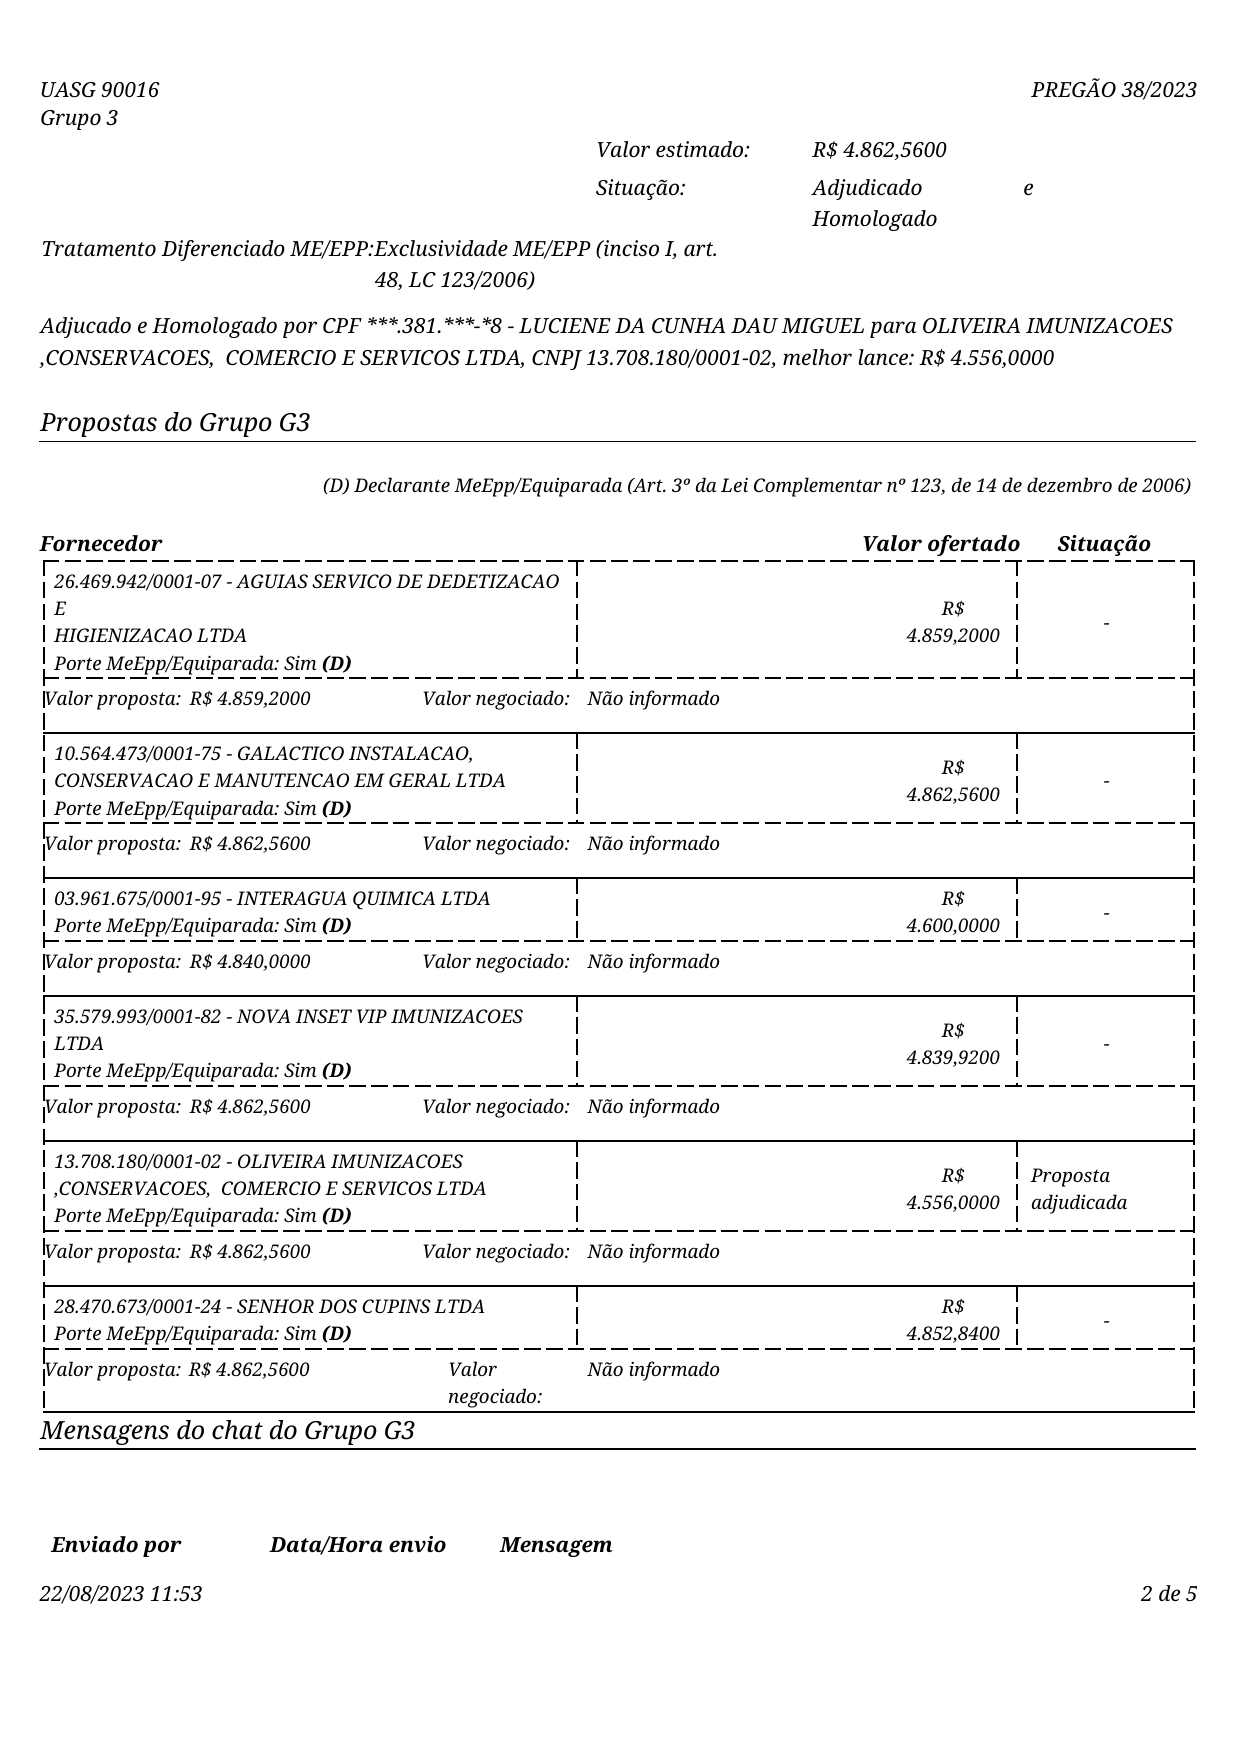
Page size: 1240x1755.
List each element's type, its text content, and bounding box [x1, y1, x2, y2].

table_cell [876, 822, 1017, 877]
table_cell Não informado [577, 822, 876, 877]
text Adjucado e Homologado por CPF ***.381.***-*8 - LUCIENE DA CUNHA DAU MIGUEL para OLIVEIRA IMUNIZACOES [40, 311, 1200, 340]
table_cell Valor proposta: R$ 4.840,0000 Valor negociado: [44, 940, 577, 995]
table_cell [876, 1230, 1017, 1285]
table_cell [577, 879, 876, 940]
table_cell [1017, 1230, 1194, 1285]
table_cell [1017, 940, 1194, 995]
table_cell Não informado [577, 940, 876, 995]
table_cell - [1017, 734, 1194, 822]
table_cell Não informado [577, 1230, 876, 1285]
table_cell - [1017, 879, 1194, 940]
table_cell [876, 1085, 1017, 1140]
table_cell Valor proposta: R$ 4.862,5600 [44, 1348, 448, 1411]
table_cell [876, 677, 1017, 732]
table_cell Valor proposta: R$ 4.862,5600 Valor negociado: [44, 822, 577, 877]
text (D) Declarante MeEpp/Equiparada (Art. 3º da Lei Complementar nº 123, de 14 de dezembro de 2006) [39, 472, 1193, 498]
table_cell R$ 4.852,8400 [876, 1287, 1017, 1348]
table_cell [577, 734, 876, 822]
text Fornecedor Valor ofertado Situação [39, 529, 1200, 558]
table_cell [876, 940, 1017, 995]
table_cell Valor proposta: R$ 4.859,2000 Valor negociado: [44, 677, 577, 732]
text Propostas do Grupo G3 [40, 405, 1200, 439]
table_cell - [1017, 997, 1194, 1085]
table_header 26.469.942/0001-07 - AGUIAS SERVICO DE DEDETIZACAO E HIGIENIZACAO LTDA Porte MeEpp/Equiparada: Sim (D) [44, 560, 577, 677]
table_cell 13.708.180/0001-02 - OLIVEIRA IMUNIZACOES ,CONSERVACOES, COMERCIO E SERVICOS LTDA Porte MeEpp/Equiparada: Sim (D) [44, 1142, 577, 1230]
table_cell R$ 4.862,5600 [876, 734, 1017, 822]
table_cell R$ 4.839,9200 [876, 997, 1017, 1085]
table_header [577, 560, 876, 677]
text Tratamento Diferenciado ME/EPP: Exclusividade ME/EPP (inciso I, art. [39, 234, 1200, 262]
table_cell [577, 1287, 876, 1348]
table_cell 03.961.675/0001-95 - INTERAGUA QUIMICA LTDA Porte MeEpp/Equiparada: Sim (D) [44, 879, 577, 940]
table_cell [577, 1142, 876, 1230]
table_cell Proposta adjudicada [1017, 1142, 1194, 1230]
table_cell Valor negociado: [448, 1348, 577, 1411]
table_cell Valor proposta: R$ 4.862,5600 Valor negociado: [44, 1230, 577, 1285]
table_cell Não informado [577, 1348, 876, 1411]
table_cell R$ 4.600,0000 [876, 879, 1017, 940]
table_cell [1017, 822, 1194, 877]
table_cell 28.470.673/0001-24 - SENHOR DOS CUPINS LTDA Porte MeEpp/Equiparada: Sim (D) [44, 1287, 577, 1348]
text Grupo 3 [40, 103, 1200, 132]
table_cell [1017, 1085, 1194, 1140]
table_cell Valor proposta: R$ 4.862,5600 Valor negociado: [44, 1085, 577, 1140]
text Enviado por Data/Hora envio Mensagem [39, 1530, 1200, 1558]
table_cell 10.564.473/0001-75 - GALACTICO INSTALACAO, CONSERVACAO E MANUTENCAO EM GERAL LTDA Porte MeEpp/Equiparada: Sim (D) [44, 734, 577, 822]
table_cell [876, 1348, 1017, 1411]
table_cell - [1017, 1287, 1194, 1348]
table_header R$ 4.862,5600 Adjudicado e Homologado [813, 135, 1036, 234]
table_cell [1017, 677, 1194, 732]
text ,CONSERVACOES, COMERCIO E SERVICOS LTDA, CNPJ 13.708.180/0001-02, melhor lance: R$ 4.556,0000 [40, 343, 1200, 371]
table_cell R$ 4.556,0000 [876, 1142, 1017, 1230]
text 48, LC 123/2006) [375, 265, 1200, 294]
table_cell [577, 997, 876, 1085]
table_header Valor estimado: Situação: [596, 135, 812, 234]
table_header - [1017, 560, 1194, 677]
text Mensagens do chat do Grupo G3 [40, 1413, 1200, 1447]
table_cell Não informado [577, 1085, 876, 1140]
table_cell [1017, 1348, 1194, 1411]
table_cell Não informado [577, 677, 876, 732]
table_cell 35.579.993/0001-82 - NOVA INSET VIP IMUNIZACOES LTDA Porte MeEpp/Equiparada: Sim (D) [44, 997, 577, 1085]
table_header R$ 4.859,2000 [876, 560, 1017, 677]
